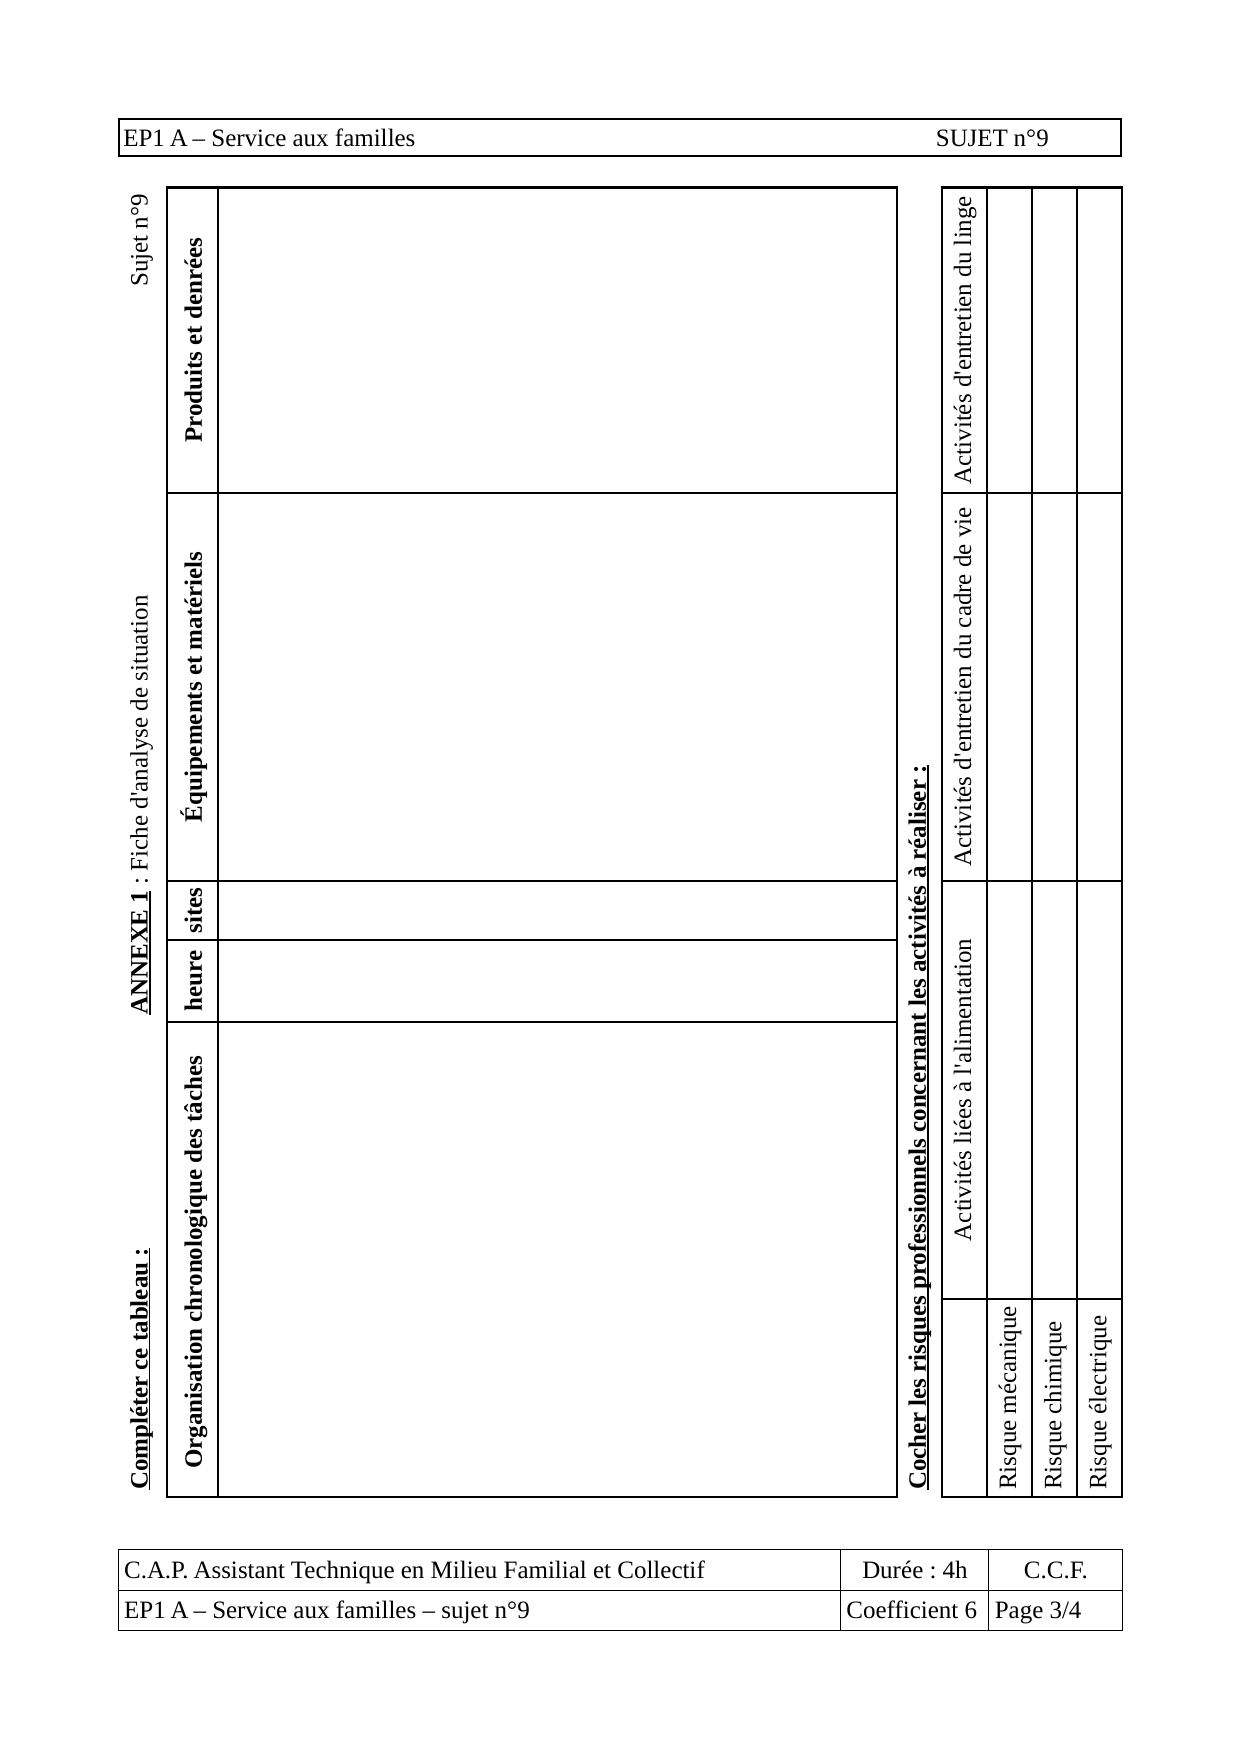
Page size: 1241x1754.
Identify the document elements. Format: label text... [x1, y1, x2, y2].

table_cell Compléter ce tableau : [118, 1021, 166, 1496]
table_cell [219, 494, 896, 880]
table_cell [1033, 882, 1076, 1298]
table_cell sites [168, 882, 217, 939]
table_cell [988, 494, 1031, 880]
table_cell [1078, 882, 1121, 1298]
table_cell Risque mécanique [988, 1300, 1031, 1496]
table_cell [1033, 494, 1076, 880]
table_header Produits et denrées [168, 189, 217, 492]
table_header [219, 189, 896, 492]
table_cell Risque chimique [1033, 1300, 1076, 1496]
table_cell Risque électrique [1078, 1300, 1121, 1496]
table_header [1033, 189, 1076, 492]
table_header [1078, 189, 1121, 492]
table_cell Activités liées à l'alimentation [943, 882, 986, 1298]
table_cell heure [168, 941, 217, 1021]
table_header Cocher les risques professionnels concernant les activités à réaliser : [898, 186, 941, 1496]
table_cell [1078, 494, 1121, 880]
table_cell [943, 1300, 986, 1496]
table_cell [219, 882, 896, 939]
table_cell [219, 1023, 896, 1496]
table_header Activités d'entretien du linge [943, 189, 986, 492]
table_header Sujet n°12 [118, 186, 166, 492]
table_cell [988, 882, 1031, 1298]
table_cell Activités d'entretien du cadre de vie [943, 494, 986, 880]
table_header [988, 189, 1031, 492]
table_cell Organisation chronologique des tâches [168, 1023, 217, 1496]
table_cell Équipements et matériels [168, 494, 217, 880]
table_cell ANNEXE 1 : Fiche d'analyse de situation [118, 492, 166, 1021]
table_cell [219, 941, 896, 1021]
